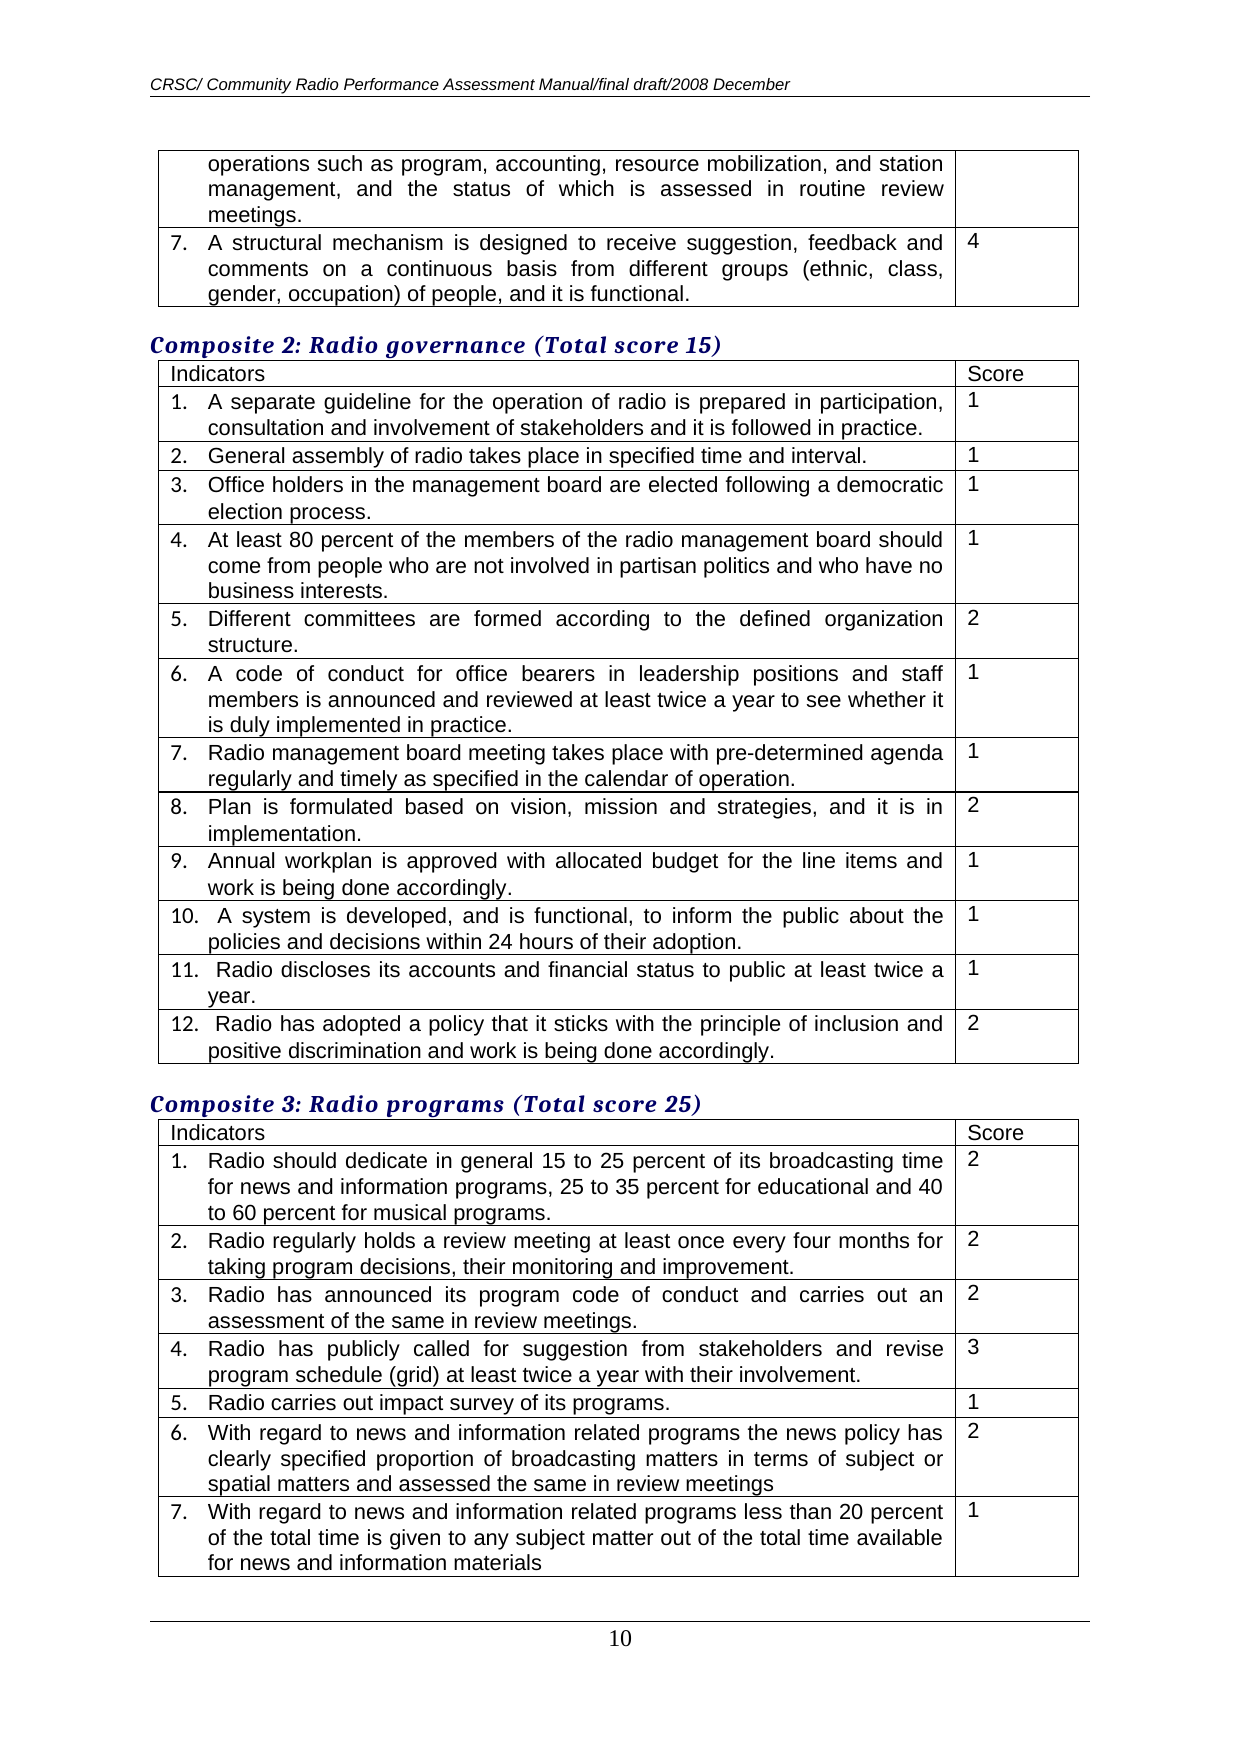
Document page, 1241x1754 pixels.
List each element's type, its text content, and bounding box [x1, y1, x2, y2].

subtitle Composite 2: Radio governance (Total score 15) [150, 332, 1090, 360]
table_cell Annual workplan is approved with allocated budget for the line items and work is being done accordingly. [159, 847, 955, 900]
table_cell 2 [956, 793, 1078, 846]
table_cell 1 [956, 847, 1078, 900]
table_cell General assembly of radio takes place in specified time and interval. [159, 442, 955, 469]
table_cell 1 [956, 1497, 1078, 1576]
table_cell 2 [956, 1010, 1078, 1063]
table_cell 2 [956, 1146, 1078, 1225]
table_cell 1 [956, 738, 1078, 791]
table_cell Radio has adopted a policy that it sticks with the principle of inclusion and positive discrimination and work is being done accordingly. [159, 1010, 955, 1063]
table_cell Office holders in the management board are elected following a democratic election process. [159, 471, 955, 524]
table_cell With regard to news and information related programs less than 20 percent of the total time is given to any subject matter out of the total time available for news and information materials [159, 1497, 955, 1576]
table_cell 1 [956, 955, 1078, 1008]
table_cell A separate guideline for the operation of radio is prepared in participation, consultation and involvement of stakeholders and it is followed in practice. [159, 387, 955, 441]
table_cell A code of conduct for office bearers in leadership positions and staff members is announced and reviewed at least twice a year to see whether it is duly implemented in practice. [159, 659, 955, 737]
table_cell Radio has announced its program code of conduct and carries out an assessment of the same in review meetings. [159, 1280, 955, 1333]
table_header Indicators [159, 1120, 955, 1145]
table_header Indicators [159, 361, 955, 386]
subtitle Composite 3: Radio programs (Total score 25) [150, 1091, 1090, 1119]
table_cell 1 [956, 525, 1078, 603]
table_cell A system is developed, and is functional, to inform the public about the policies and decisions within 24 hours of their adoption. [159, 901, 955, 954]
table_cell 1 [956, 471, 1078, 524]
table_header Score [956, 1120, 1078, 1145]
table_cell Radio management board meeting takes place with pre-determined agenda regularly and timely as specified in the calendar of operation. [159, 738, 955, 791]
table_cell At least 80 percent of the members of the radio management board should come from people who are not involved in partisan politics and who have no business interests. [159, 525, 955, 603]
table_cell operations such as program, accounting, resource mobilization, and station management, and the status of which is assessed in routine review meetings. [159, 151, 955, 227]
table_cell 1 [956, 901, 1078, 954]
table_cell 2 [956, 1418, 1078, 1496]
table_cell 1 [956, 1389, 1078, 1417]
table_cell With regard to news and information related programs the news policy has clearly specified proportion of broadcasting matters in terms of subject or spatial matters and assessed the same in review meetings [159, 1418, 955, 1496]
table_cell 4 [956, 228, 1078, 306]
table_cell Different committees are formed according to the defined organization structure. [159, 604, 955, 658]
table_cell Radio should dedicate in general 15 to 25 percent of its broadcasting time for news and information programs, 25 to 35 percent for educational and 40 to 60 percent for musical programs. [159, 1146, 955, 1225]
table_cell 2 [956, 604, 1078, 658]
table_cell Radio has publicly called for suggestion from stakeholders and revise program schedule (grid) at least twice a year with their involvement. [159, 1334, 955, 1387]
table_cell 1 [956, 387, 1078, 441]
table_cell [956, 151, 1078, 227]
table_cell A structural mechanism is designed to receive suggestion, feedback and comments on a continuous basis from different groups (ethnic, class, gender, occupation) of people, and it is functional. [159, 228, 955, 306]
table_cell Radio regularly holds a review meeting at least once every four months for taking program decisions, their monitoring and improvement. [159, 1226, 955, 1279]
table_cell Radio discloses its accounts and financial status to public at least twice a year. [159, 955, 955, 1008]
table_cell 3 [956, 1334, 1078, 1387]
table_cell 1 [956, 659, 1078, 737]
table_cell 1 [956, 442, 1078, 469]
table_header Score [956, 361, 1078, 386]
table_cell Plan is formulated based on vision, mission and strategies, and it is in implementation. [159, 793, 955, 846]
table_cell 2 [956, 1226, 1078, 1279]
table_cell Radio carries out impact survey of its programs. [159, 1389, 955, 1417]
table_cell 2 [956, 1280, 1078, 1333]
